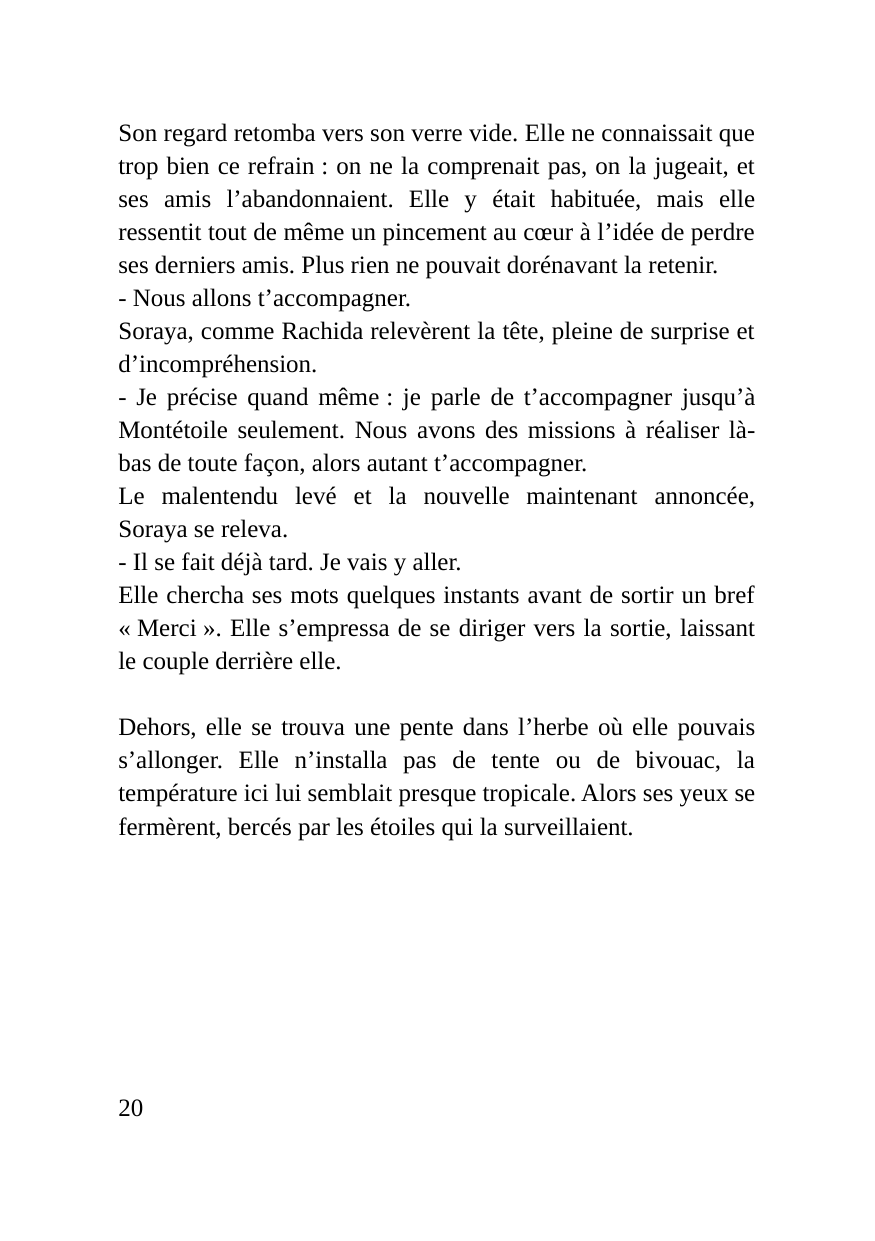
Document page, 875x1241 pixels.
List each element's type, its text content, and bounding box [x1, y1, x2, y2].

text Son regard retomba vers son verre vide. Elle ne connaissait que trop bien ce refrain : on ne la comprenait pas, on la jugeait, et ses amis l’abandonnaient. Elle y était habituée, mais elle ressentit tout de même un pincement au cœur à l’idée de perdre ses derniers amis. Plus rien ne pouvait dorénavant la retenir. [118, 118, 756, 279]
text Soraya, comme Rachida relevèrent la tête, pleine de surprise et d’incompréhension. [118, 316, 756, 378]
text Dehors, elle se trouva une pente dans l’herbe où elle pouvais s’allonger. Elle n’installa pas de tente ou de bivouac, la température ici lui semblait presque tropicale. Alors ses yeux se fermèrent, bercés par les étoiles qui la surveillaient. [118, 712, 756, 840]
text - Je précise quand même : je parle de t’accompagner jusqu’à Montétoile seulement. Nous avons des missions à réaliser là-bas de toute façon, alors autant t’accompagner. [118, 382, 756, 477]
text Le malentendu levé et la nouvelle maintenant annoncée, Soraya se releva. [118, 481, 756, 543]
text - Il se fait déjà tard. Je vais y aller. [118, 547, 756, 576]
text Elle chercha ses mots quelques instants avant de sortir un bref « Merci ». Elle s’empressa de se diriger vers la sortie, laissant le couple derrière elle. [118, 580, 756, 675]
text - Nous allons t’accompagner. [118, 283, 756, 312]
